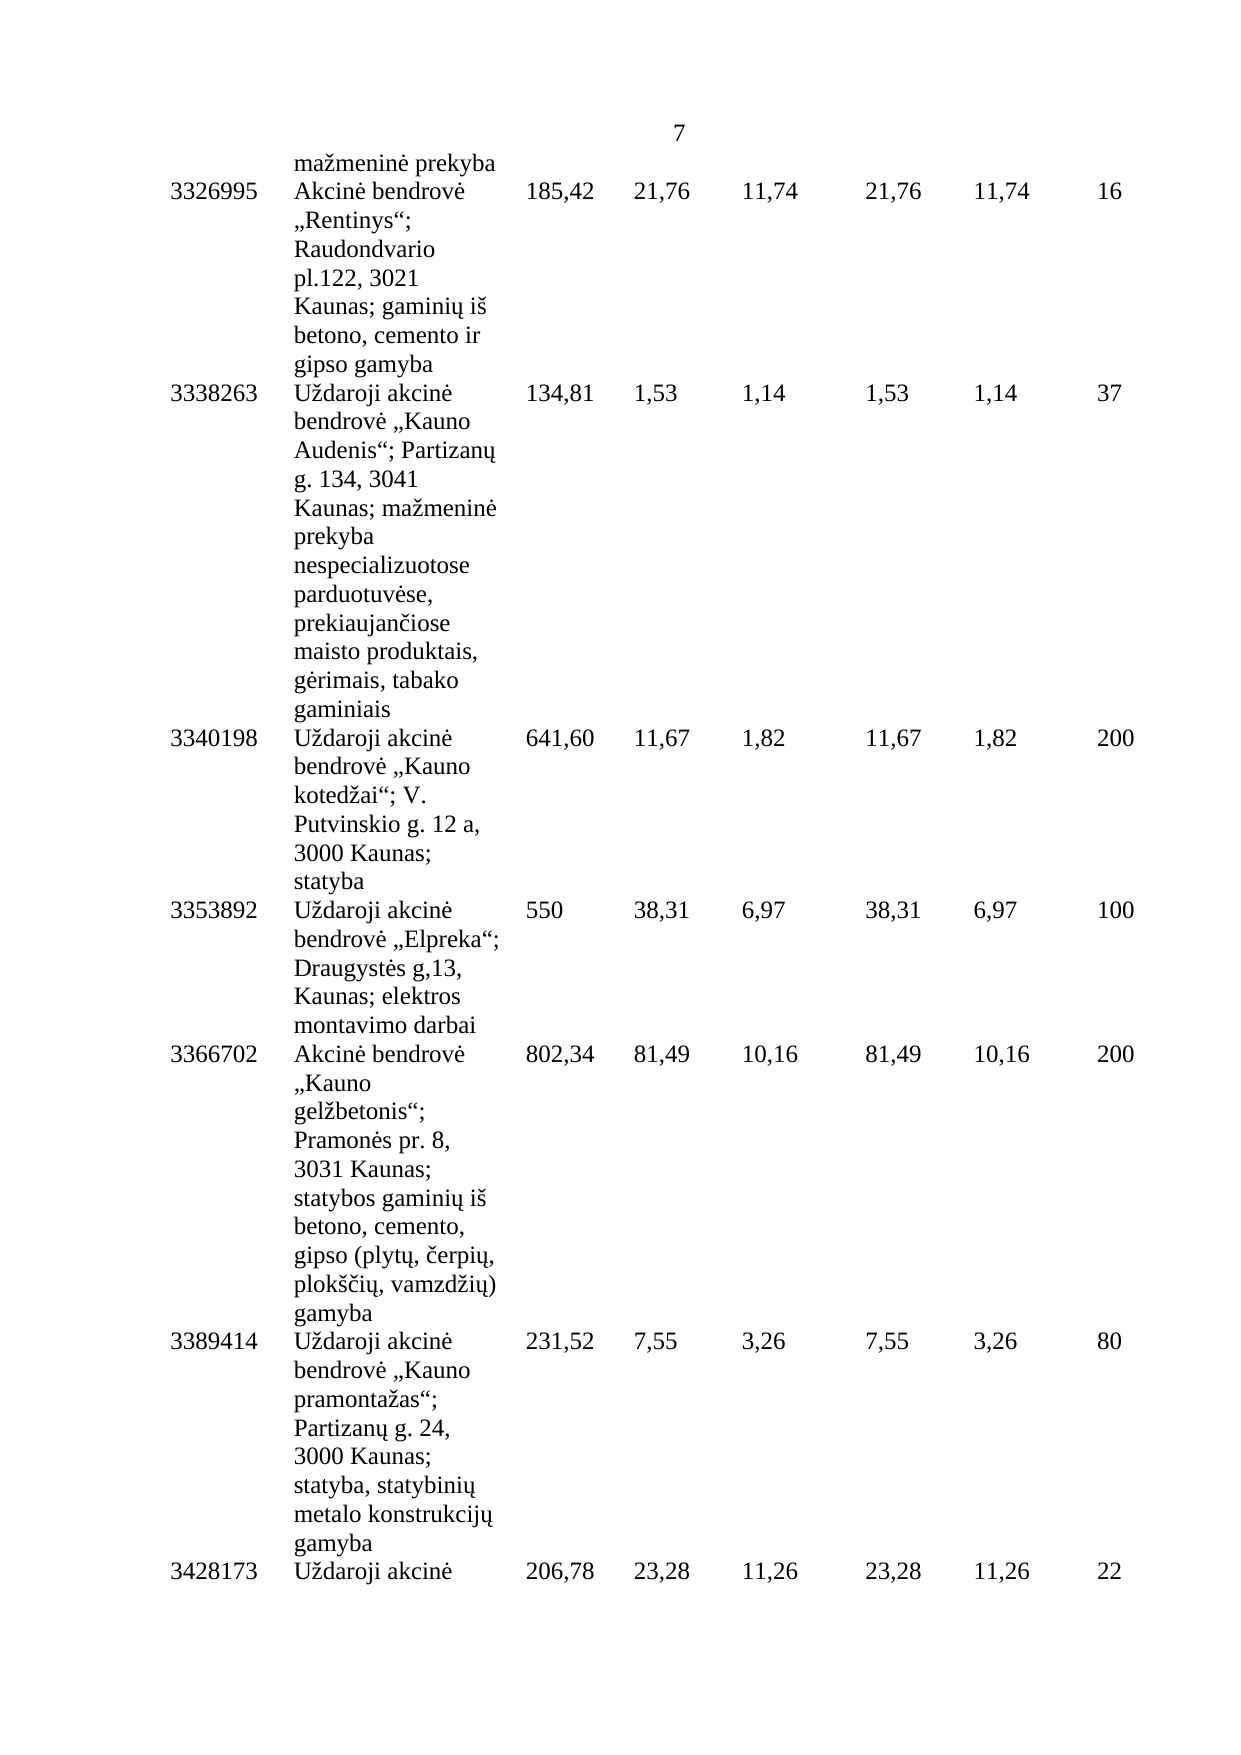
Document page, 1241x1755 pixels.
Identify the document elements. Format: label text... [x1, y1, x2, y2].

table_cell 802,34 [514, 1039, 622, 1326]
table_cell 11,26 [730, 1556, 854, 1585]
table_cell Uždaroji akcinė bendrovė „Kauno Audenis“; Partizanų g. 134, 3041 Kaunas; mažmeninė prekyba nespecializuotose parduotuvėse, prekiaujančiose maisto produktais, gėrimais, tabako gaminiais [282, 378, 514, 723]
table_cell 80 [1086, 1326, 1163, 1556]
table_cell Uždaroji akcinė bendrovė „Kauno pramontažas“; Partizanų g. 24, 3000 Kaunas; statyba, statybinių metalo konstrukcijų gamyba [282, 1326, 514, 1556]
table_cell 6,97 [962, 895, 1086, 1039]
table_cell 200 [1086, 1039, 1163, 1326]
table_cell 23,28 [854, 1556, 962, 1585]
table_cell 3340198 [159, 723, 282, 895]
table_cell 134,81 [514, 378, 622, 723]
table_cell 3,26 [962, 1326, 1086, 1556]
table_cell 10,16 [962, 1039, 1086, 1326]
table_cell 1,53 [622, 378, 730, 723]
table_cell Akcinė bendrovė „Rentinys“; Raudondvario pl.122, 3021 Kaunas; gaminių iš betono, cemento ir gipso gamyba [282, 176, 514, 378]
table_cell 3338263 [159, 378, 282, 723]
table_cell Uždaroji akcinė [282, 1556, 514, 1585]
table_cell 1,82 [730, 723, 854, 895]
table_cell [854, 148, 962, 176]
table_cell 38,31 [854, 895, 962, 1039]
table_cell 11,26 [962, 1556, 1086, 1585]
table_cell Uždaroji akcinė bendrovė „Elpreka“; Draugystės g,13, Kaunas; elektros montavimo darbai [282, 895, 514, 1039]
table_cell 1,14 [730, 378, 854, 723]
table_cell 11,74 [730, 176, 854, 378]
table_cell 11,67 [622, 723, 730, 895]
table_cell 3428173 [159, 1556, 282, 1585]
table_cell 3389414 [159, 1326, 282, 1556]
table_cell 22 [1086, 1556, 1163, 1585]
table_cell 37 [1086, 378, 1163, 723]
table_cell 641,60 [514, 723, 622, 895]
table_cell 3353892 [159, 895, 282, 1039]
table_cell 11,67 [854, 723, 962, 895]
table_cell 16 [1086, 176, 1163, 378]
table_cell [622, 148, 730, 176]
table_cell 7,55 [622, 1326, 730, 1556]
table_cell 3326995 [159, 176, 282, 378]
table_cell 21,76 [854, 176, 962, 378]
table_cell [514, 148, 622, 176]
table_cell 1,53 [854, 378, 962, 723]
table_cell 3,26 [730, 1326, 854, 1556]
table_cell 1,82 [962, 723, 1086, 895]
table_cell 6,97 [730, 895, 854, 1039]
table_cell 200 [1086, 723, 1163, 895]
table_cell mažmeninė prekyba [282, 148, 514, 176]
table_cell Akcinė bendrovė „Kauno gelžbetonis“; Pramonės pr. 8, 3031 Kaunas; statybos gaminių iš betono, cemento, gipso (plytų, čerpių, plokščių, vamzdžių) gamyba [282, 1039, 514, 1326]
table_cell 23,28 [622, 1556, 730, 1585]
table_cell 10,16 [730, 1039, 854, 1326]
table_cell 185,42 [514, 176, 622, 378]
table_cell 550 [514, 895, 622, 1039]
table_cell 3366702 [159, 1039, 282, 1326]
table_cell 231,52 [514, 1326, 622, 1556]
table_cell [962, 148, 1086, 176]
table_cell 100 [1086, 895, 1163, 1039]
table_cell [730, 148, 854, 176]
table_cell 11,74 [962, 176, 1086, 378]
table_cell 7,55 [854, 1326, 962, 1556]
table_cell 38,31 [622, 895, 730, 1039]
table_cell 21,76 [622, 176, 730, 378]
table_cell 206,78 [514, 1556, 622, 1585]
table_cell 81,49 [854, 1039, 962, 1326]
table_cell 1,14 [962, 378, 1086, 723]
table_cell [159, 148, 282, 176]
table_cell Uždaroji akcinė bendrovė „Kauno kotedžai“; V. Putvinskio g. 12 a, 3000 Kaunas; statyba [282, 723, 514, 895]
table_cell [1086, 148, 1163, 176]
table_cell 81,49 [622, 1039, 730, 1326]
